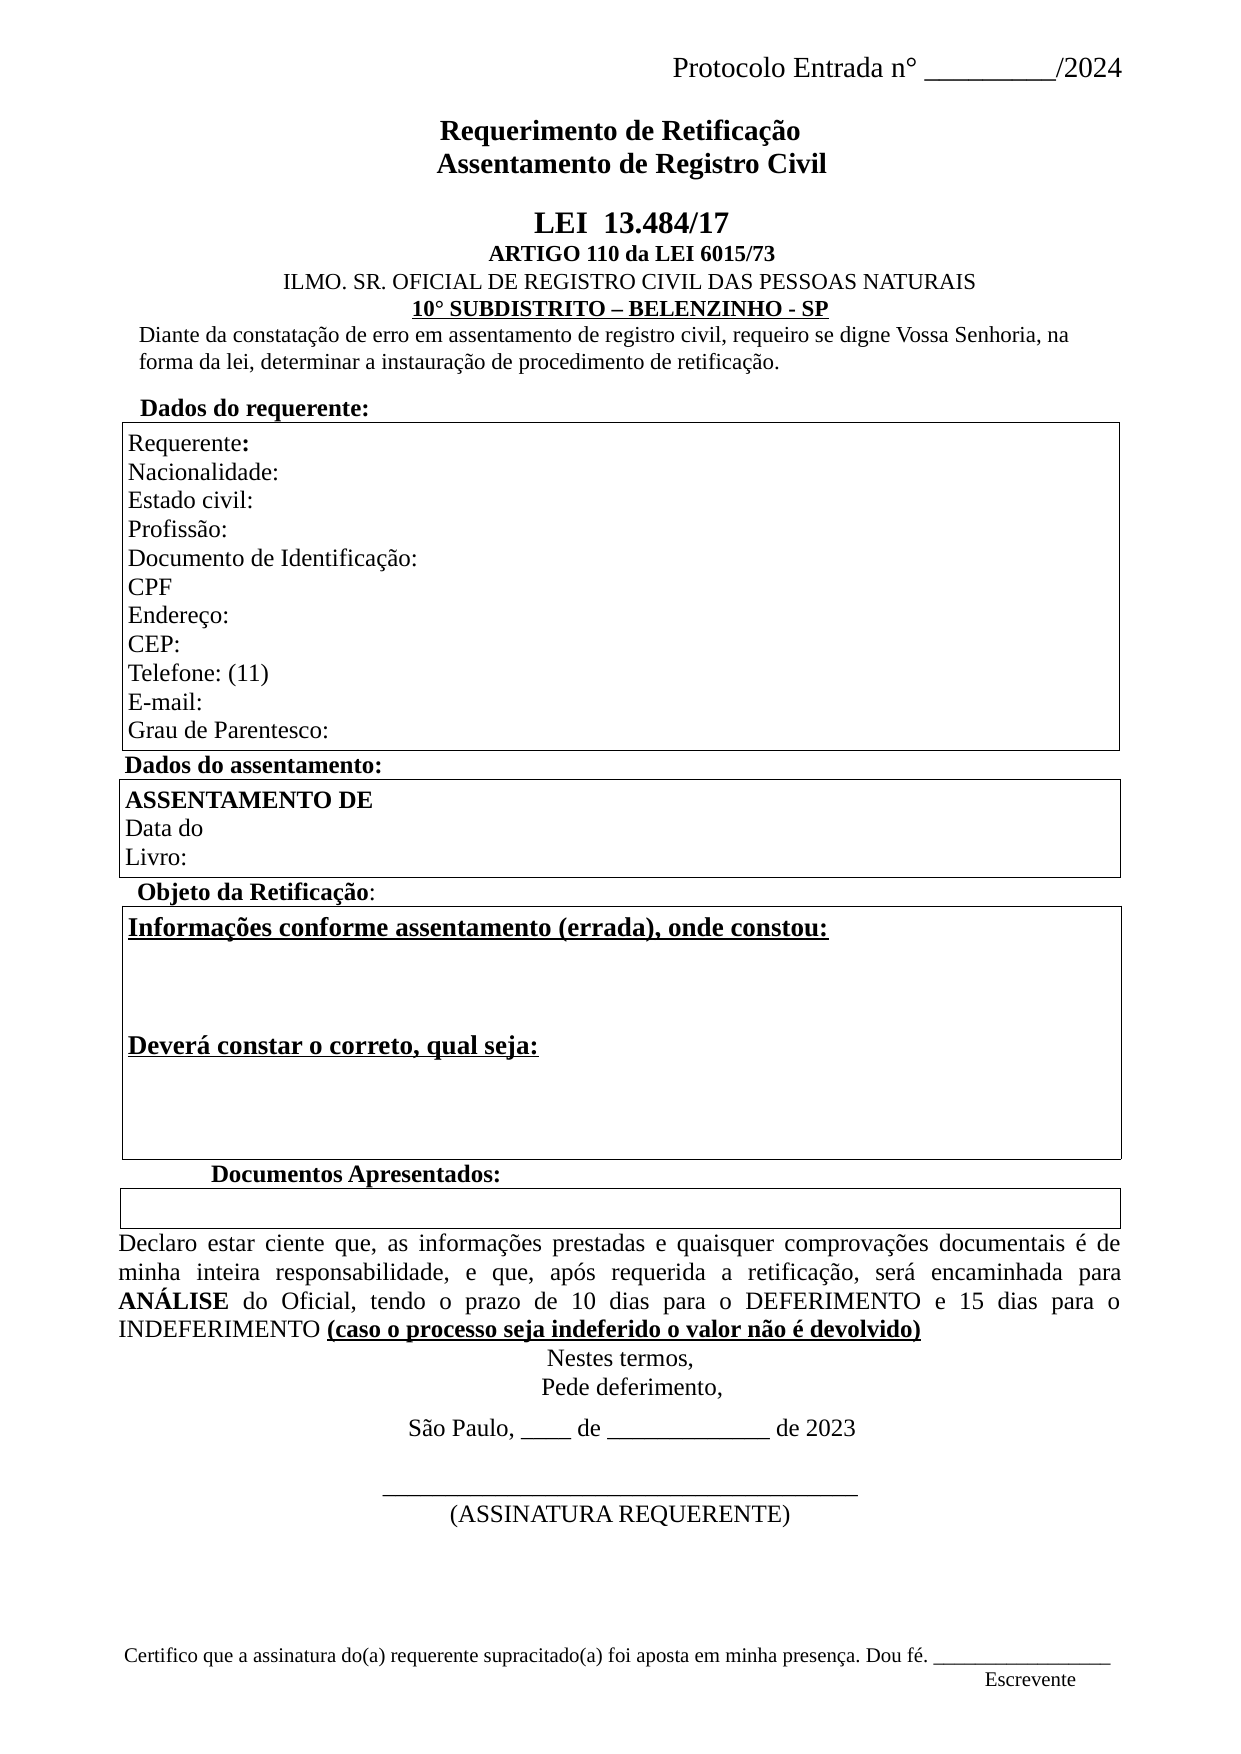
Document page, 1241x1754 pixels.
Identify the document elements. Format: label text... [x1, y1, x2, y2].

text Dados do requerente: [118, 389, 1122, 422]
text Diante da constatação de erro em assentamento de registro civil, requeiro se digne Vossa Senhoria, na forma da lei, determinar a instauração de procedimento de retificação. [138, 322, 1122, 374]
text ILMO. SR. OFICIAL DE REGISTRO CIVIL DAS PESSOAS NATURAIS [118, 266, 1122, 295]
text Documentos Apresentados: [118, 1159, 1122, 1188]
text Requerimento de Retificação [118, 113, 1122, 147]
text São Paulo, ____ de _____________ de 2023 [118, 1413, 1122, 1442]
text Assentamento de Registro Civil [118, 147, 1122, 180]
text ARTIGO 110 da LEI 6015/73 [118, 240, 1122, 266]
text Nestes termos, [118, 1343, 1122, 1372]
table_header ASSENTAMENTO DE Data do Livro: [120, 780, 1120, 877]
text 10° SUBDISTRITO – BELENZINHO - SP [118, 295, 1122, 322]
text Pede deferimento, [118, 1372, 1122, 1401]
text (ASSINATURA REQUERENTE) [118, 1499, 1122, 1528]
table_header Requerente: Nacionalidade: Estado civil: Profissão: Documento de Identificação: CPF Endereço: CEP: Telefone: (11) E-mail: Grau de Parentesco: [123, 423, 1119, 750]
text Dados do assentamento: [118, 750, 1122, 779]
text LEI 13.484/17 [118, 204, 1122, 240]
table_header [121, 1189, 1120, 1228]
table_header Informações conforme assentamento (errada), onde constou: Deverá constar o correto, qual seja: [123, 907, 1121, 1159]
text Objeto da Retificação: [118, 877, 1122, 906]
text Declaro estar ciente que, as informações prestadas e quaisquer comprovações documentais é de minha inteira responsabilidade, e que, após requerida a retificação, será encaminhada para ANÁLISE do Oficial, tendo o prazo de 10 dias para o DEFERIMENTO e 15 dias para o INDEFERIMENTO (caso o processo seja indeferido o valor não é devolvido) [118, 1228, 1122, 1343]
text ______________________________________ [118, 1470, 1122, 1499]
